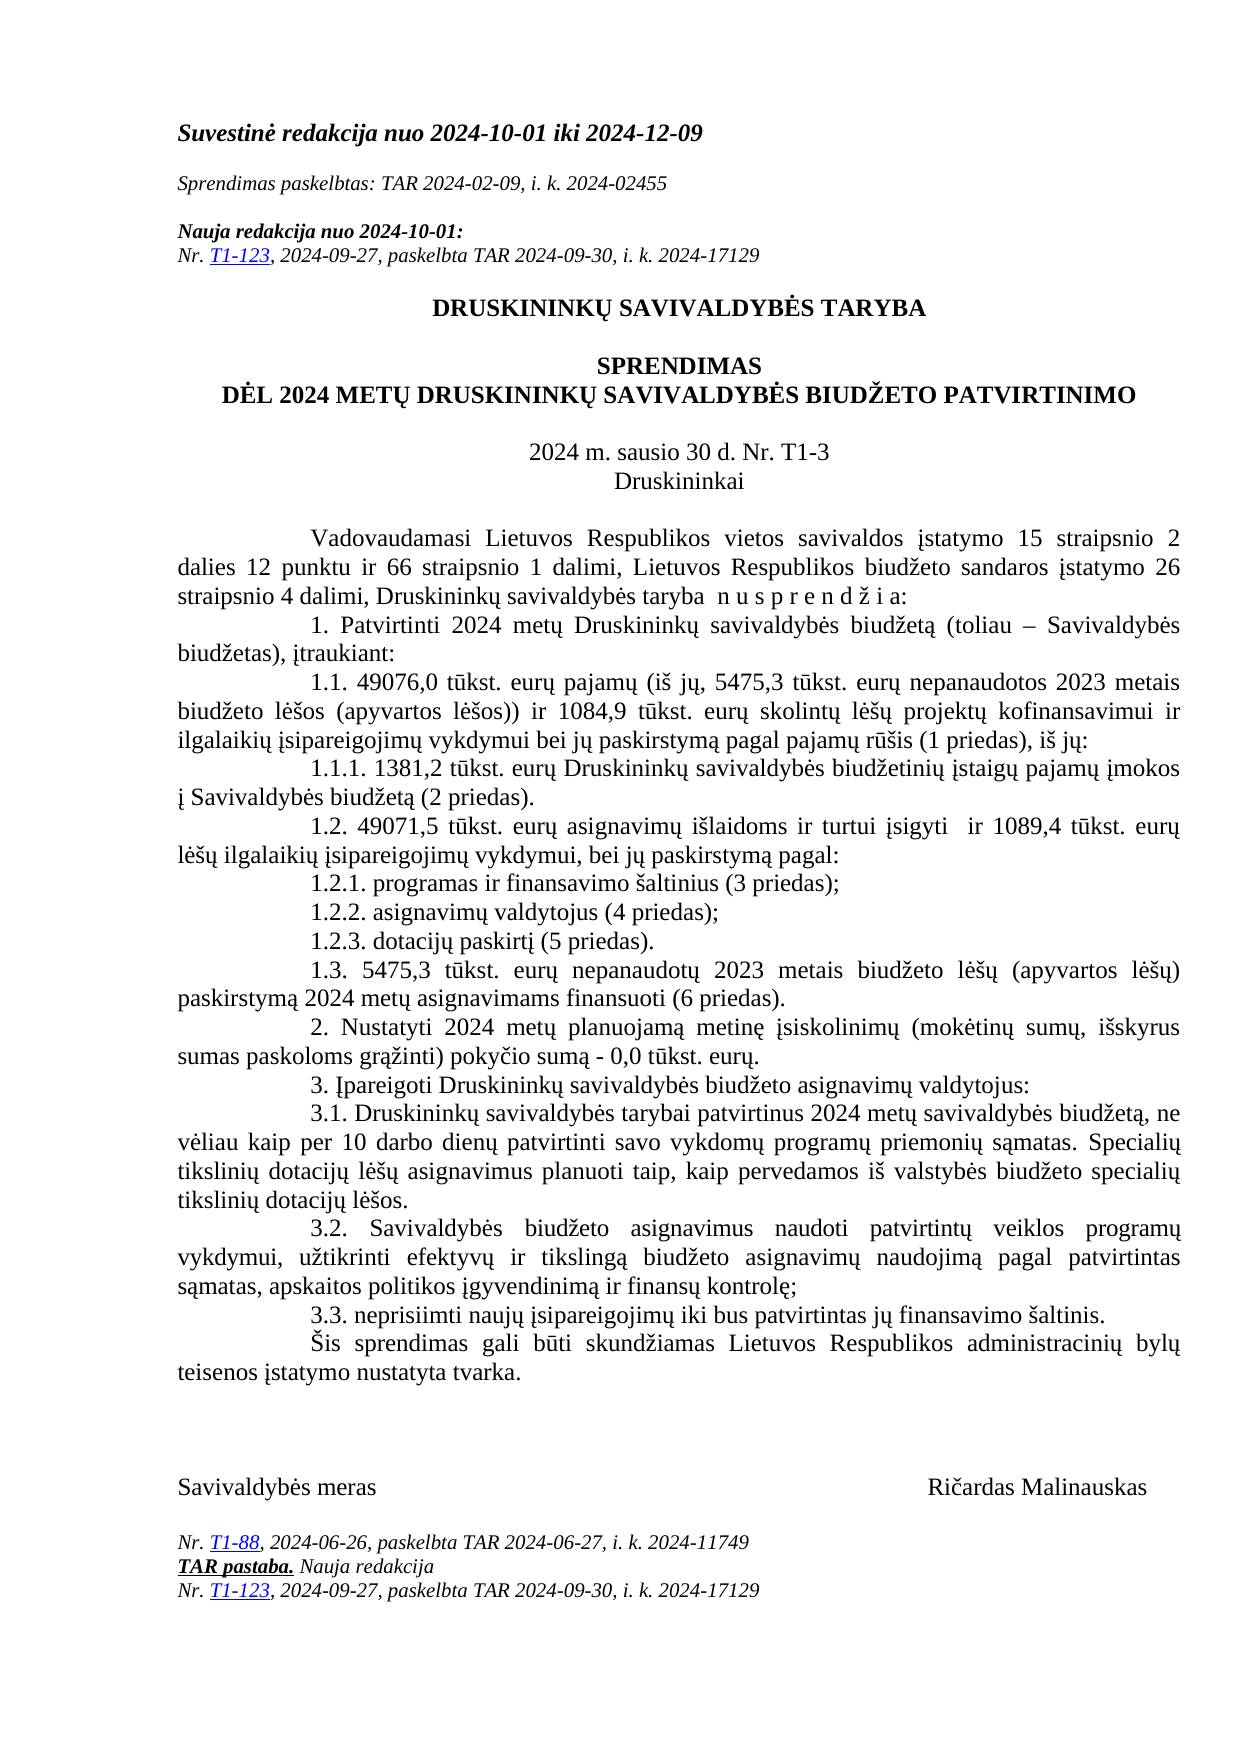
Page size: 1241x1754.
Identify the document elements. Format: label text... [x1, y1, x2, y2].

text DRUSKININKŲ SAVIVALDYBĖS TARYBA [177, 293, 1181, 322]
text Sprendimas paskelbtas: TAR 2024-02-09, i. k. 2024-02455 [177, 171, 1181, 195]
text 1.2.3. dotacijų paskirtį (5 priedas). [177, 926, 1181, 955]
text 3.1. Druskininkų savivaldybės tarybai patvirtinus 2024 metų savivaldybės biudžetą, ne vėliau kaip per 10 darbo dienų patvirtinti savo vykdomų programų priemonių sąmatas. Specialių tikslinių dotacijų lėšų asignavimus planuoti taip, kaip pervedamos iš valstybės biudžeto specialių tikslinių dotacijų lėšos. [177, 1098, 1181, 1213]
text DĖL 2024 METŲ DRUSKININKŲ SAVIVALDYBĖS BIUDŽETO PATVIRTINIMO [177, 380, 1181, 408]
text Nr. T1-123, 2024-09-27, paskelbta TAR 2024-09-30, i. k. 2024-17129 [177, 1578, 1181, 1602]
text Nr. T1-88, 2024-06-26, paskelbta TAR 2024-06-27, i. k. 2024-11749 [177, 1530, 1181, 1554]
text Nr. T1-123, 2024-09-27, paskelbta TAR 2024-09-30, i. k. 2024-17129 [177, 243, 1181, 267]
text 2024 m. sausio 30 d. Nr. T1-3 [177, 437, 1181, 466]
text 1.2. 49071,5 tūkst. eurų asignavimų išlaidoms ir turtui įsigyti ir 1089,4 tūkst. eurų lėšų ilgalaikių įsipareigojimų vykdymui, bei jų paskirstymą pagal: [177, 811, 1181, 868]
text 3. Įpareigoti Druskininkų savivaldybės biudžeto asignavimų valdytojus: [177, 1070, 1181, 1098]
text Druskininkai [177, 466, 1181, 495]
text SPRENDIMAS [177, 351, 1181, 380]
text Vadovaudamasi Lietuvos Respublikos vietos savivaldos įstatymo 15 straipsnio 2 dalies 12 punktu ir 66 straipsnio 1 dalimi, Lietuvos Respublikos biudžeto sandaros įstatymo 26 straipsnio 4 dalimi, Druskininkų savivaldybės taryba n u s p r e n d ž i a: [177, 523, 1181, 610]
text Nauja redakcija nuo 2024-10-01: [177, 219, 1181, 243]
text 1. Patvirtinti 2024 metų Druskininkų savivaldybės biudžetą (toliau – Savivaldybės biudžetas), įtraukiant: [177, 610, 1181, 667]
text 1.3. 5475,3 tūkst. eurų nepanaudotų 2023 metais biudžeto lėšų (apyvartos lėšų) paskirstymą 2024 metų asignavimams finansuoti (6 priedas). [177, 955, 1181, 1012]
text Savivaldybės meras Ričardas Malinauskas [177, 1472, 1181, 1501]
text 1.2.2. asignavimų valdytojus (4 priedas); [177, 897, 1181, 926]
text 3.2. Savivaldybės biudžeto asignavimus naudoti patvirtintų veiklos programų vykdymui, užtikrinti efektyvų ir tikslingą biudžeto asignavimų naudojimą pagal patvirtintas sąmatas, apskaitos politikos įgyvendinimą ir finansų kontrolę; [177, 1213, 1181, 1300]
text Šis sprendimas gali būti skundžiamas Lietuvos Respublikos administracinių bylų teisenos įstatymo nustatyta tvarka. [177, 1328, 1181, 1386]
text Suvestinė redakcija nuo 2024-10-01 iki 2024-12-09 [177, 118, 1181, 147]
text 1.1. 49076,0 tūkst. eurų pajamų (iš jų, 5475,3 tūkst. eurų nepanaudotos 2023 metais biudžeto lėšos (apyvartos lėšos)) ir 1084,9 tūkst. eurų skolintų lėšų projektų kofinansavimui ir ilgalaikių įsipareigojimų vykdymui bei jų paskirstymą pagal pajamų rūšis (1 priedas), iš jų: [177, 667, 1181, 753]
text TAR pastaba. Nauja redakcija [177, 1554, 1181, 1578]
text 2. Nustatyti 2024 metų planuojamą metinę įsiskolinimų (mokėtinų sumų, išskyrus sumas paskoloms grąžinti) pokyčio sumą - 0,0 tūkst. eurų. [177, 1012, 1181, 1070]
text 1.2.1. programas ir finansavimo šaltinius (3 priedas); [177, 868, 1181, 897]
subtitle 3.3. neprisiimti naujų įsipareigojimų iki bus patvirtintas jų finansavimo šaltinis. [177, 1300, 1181, 1328]
text 1.1.1. 1381,2 tūkst. eurų Druskininkų savivaldybės biudžetinių įstaigų pajamų įmokos į Savivaldybės biudžetą (2 priedas). [177, 753, 1181, 811]
